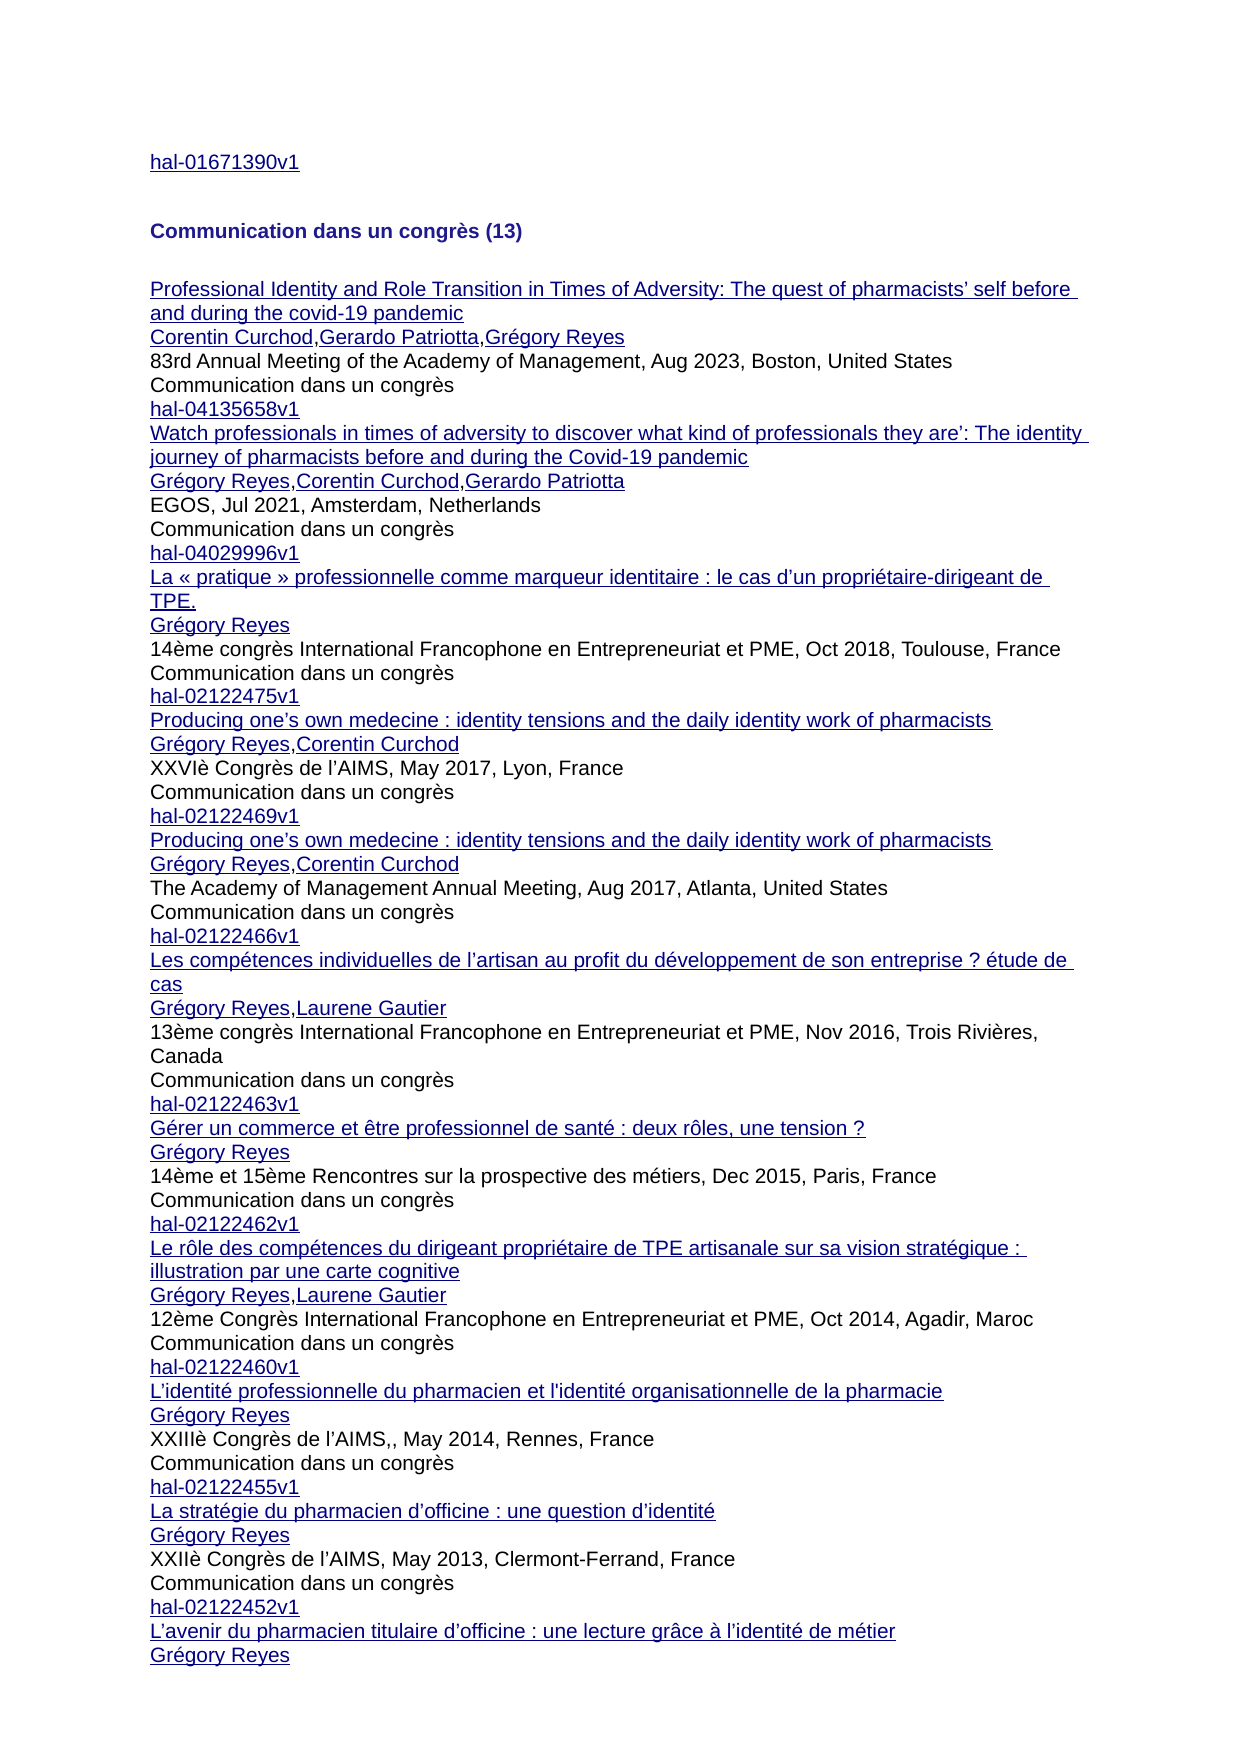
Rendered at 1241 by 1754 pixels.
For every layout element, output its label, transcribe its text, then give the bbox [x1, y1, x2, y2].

table_header Professional Identity and Role Transition in Times of Adversity: The quest of pharmacists’ self before and during the covid-19 pandemic Corentin Curchod,Gerardo Patriotta,Grégory Reyes 83rd Annual Meeting of the Academy of Management, Aug 2023, Boston, United States Communication dans un congrès hal-04135658v1 [150, 277, 1090, 421]
table_cell Producing one’s own medecine : identity tensions and the daily identity work of pharmacists Grégory Reyes,Corentin Curchod XXVIè Congrès de l’AIMS, May 2017, Lyon, France Communication dans un congrès hal-02122469v1 [150, 708, 1090, 828]
subtitle Communication dans un congrès (13) [150, 219, 1090, 243]
table_cell L’avenir du pharmacien titulaire d’officine : une lecture grâce à l’identité de métier Grégory Reyes [150, 1619, 1090, 1667]
table_cell hal-01671390v1 [150, 150, 1090, 174]
table_cell Producing one’s own medecine : identity tensions and the daily identity work of pharmacists Grégory Reyes,Corentin Curchod The Academy of Management Annual Meeting, Aug 2017, Atlanta, United States Communication dans un congrès hal-02122466v1 [150, 828, 1090, 948]
table_cell La stratégie du pharmacien d’officine : une question d’identité Grégory Reyes XXIIè Congrès de l’AIMS, May 2013, Clermont-Ferrand, France Communication dans un congrès hal-02122452v1 [150, 1499, 1090, 1619]
table_cell L’identité professionnelle du pharmacien et l'identité organisationnelle de la pharmacie Grégory Reyes XXIIIè Congrès de l’AIMS,, May 2014, Rennes, France Communication dans un congrès hal-02122455v1 [150, 1379, 1090, 1499]
table_cell Gérer un commerce et être professionnel de santé : deux rôles, une tension ? Grégory Reyes 14ème et 15ème Rencontres sur la prospective des métiers, Dec 2015, Paris, France Communication dans un congrès hal-02122462v1 [150, 1116, 1090, 1235]
table_cell Les compétences individuelles de l’artisan au profit du développement de son entreprise ? étude de cas Grégory Reyes,Laurene Gautier 13ème congrès International Francophone en Entrepreneuriat et PME, Nov 2016, Trois Rivières, Canada Communication dans un congrès hal-02122463v1 [150, 948, 1090, 1116]
table_cell Le rôle des compétences du dirigeant propriétaire de TPE artisanale sur sa vision stratégique : illustration par une carte cognitive Grégory Reyes,Laurene Gautier 12ème Congrès International Francophone en Entrepreneuriat et PME, Oct 2014, Agadir, Maroc Communication dans un congrès hal-02122460v1 [150, 1235, 1090, 1379]
table_cell Watch professionals in times of adversity to discover what kind of professionals they are’: The identity journey of pharmacists before and during the Covid-19 pandemic Grégory Reyes,Corentin Curchod,Gerardo Patriotta EGOS, Jul 2021, Amsterdam, Netherlands Communication dans un congrès hal-04029996v1 [150, 421, 1090, 564]
table_cell La « pratique » professionnelle comme marqueur identitaire : le cas d’un propriétaire-dirigeant de TPE. Grégory Reyes 14ème congrès International Francophone en Entrepreneuriat et PME, Oct 2018, Toulouse, France Communication dans un congrès hal-02122475v1 [150, 565, 1090, 708]
